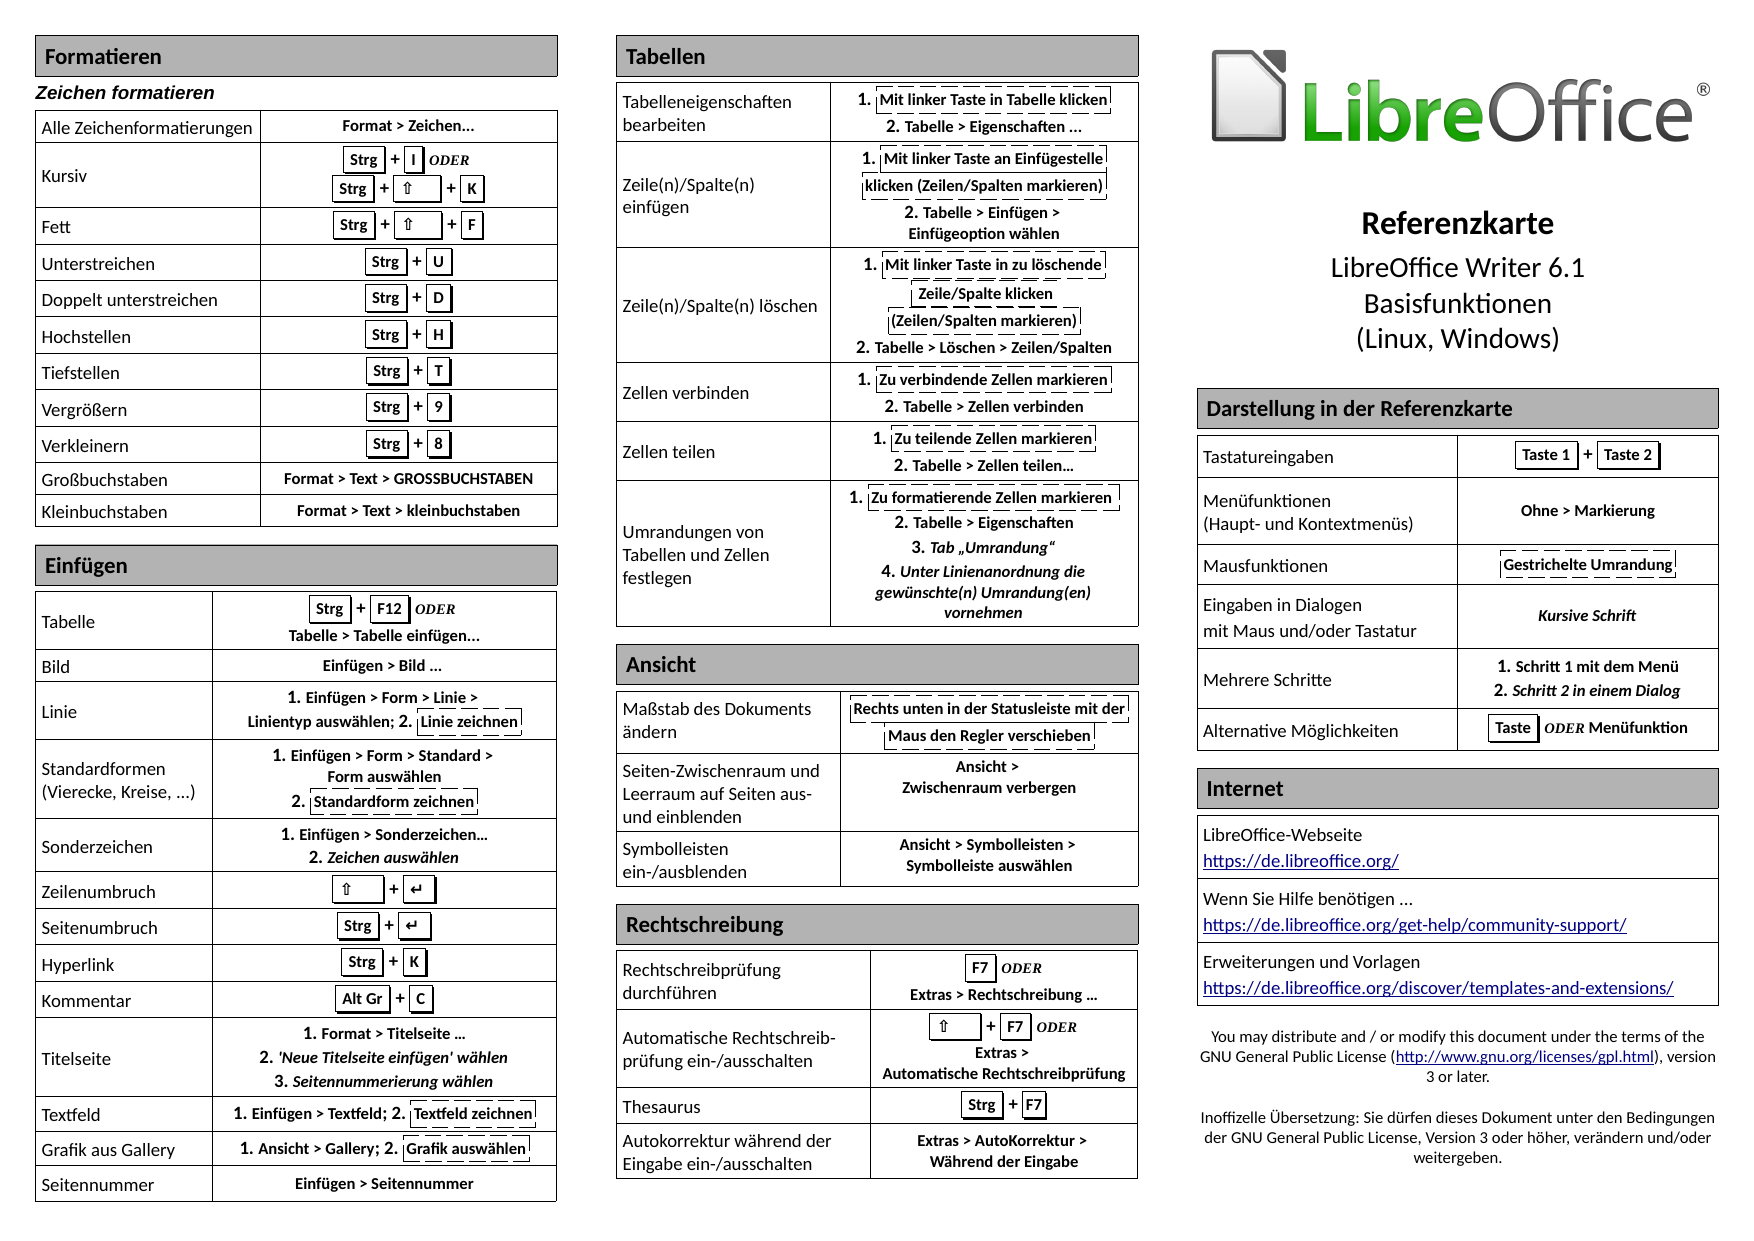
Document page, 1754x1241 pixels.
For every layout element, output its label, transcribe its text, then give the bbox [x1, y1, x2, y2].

table_cell Kursive Schrift [1458, 585, 1718, 647]
table_cell 1. Zu verbindende Zellen markieren 2. Tabelle > Zellen verbinden [831, 363, 1138, 421]
table_cell Strg + F7 [871, 1088, 1137, 1123]
table_cell Hyperlink [36, 945, 212, 981]
subtitle Zeichen formatieren [35, 82, 557, 104]
table_cell 1. Einfügen > Textfeld; 2. Textfeld zeichnen [213, 1097, 556, 1131]
table_cell Alternative Möglichkeiten [1198, 709, 1457, 750]
table_cell Zeilenumbruch [36, 872, 212, 908]
table_cell Unterstreichen [36, 245, 260, 280]
subtitle LibreOffice Writer 6.1 Basisfunktionen (Linux, Windows) [1197, 249, 1718, 356]
table_cell Strg + U [261, 245, 557, 280]
table_cell ⇧ + ↵ [213, 872, 556, 908]
table_cell Sonderzeichen [36, 819, 212, 871]
table_header Maßstab des Dokuments ändern [617, 692, 840, 753]
table_cell Strg + 9 [261, 390, 557, 426]
table_header Rechts unten in der Statusleiste mit der Maus den Regler verschieben [841, 692, 1138, 753]
text You may distribute and / or modify this document under the terms of the GNU General Public License (http://www.gnu.org/licenses/gpl.html), version 3 or later. [1197, 1026, 1718, 1087]
table_cell Erweiterungen und Vorlagen https://de.libreoffice.org/discover/templates-and-extensions/ [1198, 943, 1718, 1005]
table_header F7 ODER Extras > Rechtschreibung … [871, 951, 1137, 1008]
table_cell Strg + H [261, 317, 557, 353]
table_cell Vergrößern [36, 390, 260, 426]
table_cell Seitenumbruch [36, 909, 212, 944]
table_cell Automatische Rechtschreib-prüfung ein-/ausschalten [617, 1010, 870, 1087]
table_cell Strg + ⇧ + F [261, 208, 557, 243]
table_cell Bild [36, 650, 212, 681]
table_cell 1. Einfügen > Form > Linie > Linientyp auswählen; 2. Linie zeichnen [213, 682, 556, 739]
table_cell Autokorrektur während der Eingabe ein-/ausschalten [617, 1124, 870, 1178]
table_cell Strg + T [261, 354, 557, 389]
table_cell Gestrichelte Umrandung [1458, 545, 1718, 584]
table_cell 1. Einfügen > Sonderzeichen… 2. Zeichen auswählen [213, 819, 556, 871]
table_cell Umrandungen von Tabellen und Zellen festlegen [617, 481, 830, 626]
table_cell Thesaurus [617, 1088, 870, 1123]
subtitle Darstellung in der Referenzkarte [1198, 389, 1718, 428]
subtitle Ansicht [617, 645, 1138, 684]
table_cell Strg + D [261, 281, 557, 316]
picture [1197, 35, 1719, 150]
table_cell Format > Text > kleinbuchstaben [261, 495, 557, 526]
table_cell 1. Zu teilende Zellen markieren 2. Tabelle > Zellen teilen… [831, 422, 1138, 479]
table_cell Format > Text > GROSSBUCHSTABEN [261, 463, 557, 494]
subtitle Tabellen [617, 36, 1138, 76]
table_cell Alt Gr + C [213, 982, 556, 1017]
table_header Taste 1 + Taste 2 [1458, 436, 1718, 477]
table_cell Ansicht > Symbolleisten > Symbolleiste auswählen [841, 832, 1138, 886]
table_header Tabelleneigenschaften bearbeiten [617, 83, 830, 141]
table_cell Zellen verbinden [617, 363, 830, 421]
table_cell Einfügen > Bild ... [213, 650, 556, 681]
table_cell Ohne > Markierung [1458, 478, 1718, 543]
subtitle Formatieren [36, 36, 557, 76]
table_header 1. Mit linker Taste in Tabelle klicken 2. Tabelle > Eigenschaften ... [831, 83, 1138, 141]
table_cell Kleinbuchstaben [36, 495, 260, 526]
table_cell Linie [36, 682, 212, 739]
table_cell Ansicht > Zwischenraum verbergen [841, 754, 1138, 831]
table_cell Seitennummer [36, 1166, 212, 1201]
table_header Rechtschreibprüfung durchführen [617, 951, 870, 1008]
table_cell Zeile(n)/Spalte(n) löschen [617, 248, 830, 362]
table_cell Verkleinern [36, 427, 260, 462]
table_cell Menüfunktionen (Haupt- und Kontextmenüs) [1198, 478, 1457, 543]
table_cell Einfügen > Seitennummer [213, 1166, 556, 1201]
table_cell 1. Mit linker Taste in zu löschende Zeile/Spalte klicken (Zeilen/Spalten markieren) 2. Tabelle > Löschen > Zeilen/Spalten [831, 248, 1138, 362]
table_cell Strg + K [213, 945, 556, 981]
table_cell Seiten-Zwischenraum und Leerraum auf Seiten aus- und einblenden [617, 754, 840, 831]
table_cell Tiefstellen [36, 354, 260, 389]
table_cell 1. Ansicht > Gallery; 2. Grafik auswählen [213, 1132, 556, 1165]
text Inoffizelle Übersetzung: Sie dürfen dieses Dokument unter den Bedingungen der GNU General Public License, Version 3 oder höher, verändern und/oder weitergeben. [1197, 1107, 1718, 1168]
table_cell Zellen teilen [617, 422, 830, 479]
table_cell Hochstellen [36, 317, 260, 353]
table_cell Kommentar [36, 982, 212, 1017]
table_cell Strg + ↵ [213, 909, 556, 944]
title Referenzkarte [1197, 202, 1718, 243]
table_cell 1. Zu formatierende Zellen markieren 2. Tabelle > Eigenschaften 3. Tab „Umrandung“ 4. Unter Linienanordnung die gewünschte(n) Umrandung(en) vornehmen [831, 481, 1138, 626]
table_cell Mehrere Schritte [1198, 649, 1457, 708]
table_header LibreOffice-Webseite https://de.libreoffice.org/ [1198, 816, 1718, 878]
subtitle Einfügen [36, 546, 557, 585]
table_cell Kursiv [36, 143, 260, 207]
subtitle Internet [1198, 769, 1718, 808]
table_header Tabelle [36, 592, 212, 649]
table_cell Mausfunktionen [1198, 545, 1457, 584]
table_header Alle Zeichenformatierungen [36, 111, 260, 142]
table_cell Titelseite [36, 1018, 212, 1096]
table_cell Taste ODER Menüfunktion [1458, 709, 1718, 750]
subtitle Rechtschreibung [617, 905, 1138, 944]
table_cell Strg + 8 [261, 427, 557, 462]
table_header Format > Zeichen... [261, 111, 557, 142]
table_cell Fett [36, 208, 260, 243]
table_cell Eingaben in Dialogen mit Maus und/oder Tastatur [1198, 585, 1457, 647]
table_cell Zeile(n)/Spalte(n) einfügen [617, 142, 830, 247]
table_cell Symbolleisten ein-/ausblenden [617, 832, 840, 886]
table_cell 1. Format > Titelseite … 2. 'Neue Titelseite einfügen' wählen 3. Seitennummerierung wählen [213, 1018, 556, 1096]
table_cell Textfeld [36, 1097, 212, 1131]
table_cell 1. Mit linker Taste an Einfügestelle klicken (Zeilen/Spalten markieren) 2. Tabelle > Einfügen > Einfügeoption wählen [831, 142, 1138, 247]
table_cell Standardformen (Vierecke, Kreise, ...) [36, 740, 212, 818]
table_cell Strg + I ODER Strg + ⇧ + K [261, 143, 557, 207]
table_cell ⇧ + F7 ODER Extras > Automatische Rechtschreibprüfung [871, 1010, 1137, 1087]
table_cell Doppelt unterstreichen [36, 281, 260, 316]
table_cell Grafik aus Gallery [36, 1132, 212, 1165]
table_header Tastatureingaben [1198, 436, 1457, 477]
table_cell 1. Einfügen > Form > Standard > Form auswählen 2. Standardform zeichnen [213, 740, 556, 818]
table_cell Extras > AutoKorrektur > Während der Eingabe [871, 1124, 1137, 1178]
table_cell Großbuchstaben [36, 463, 260, 494]
table_header Strg + F12 ODER Tabelle > Tabelle einfügen... [213, 592, 556, 649]
table_cell 1. Schritt 1 mit dem Menü 2. Schritt 2 in einem Dialog [1458, 649, 1718, 708]
table_cell Wenn Sie Hilfe benötigen ... https://de.libreoffice.org/get-help/community-support/ [1198, 879, 1718, 942]
